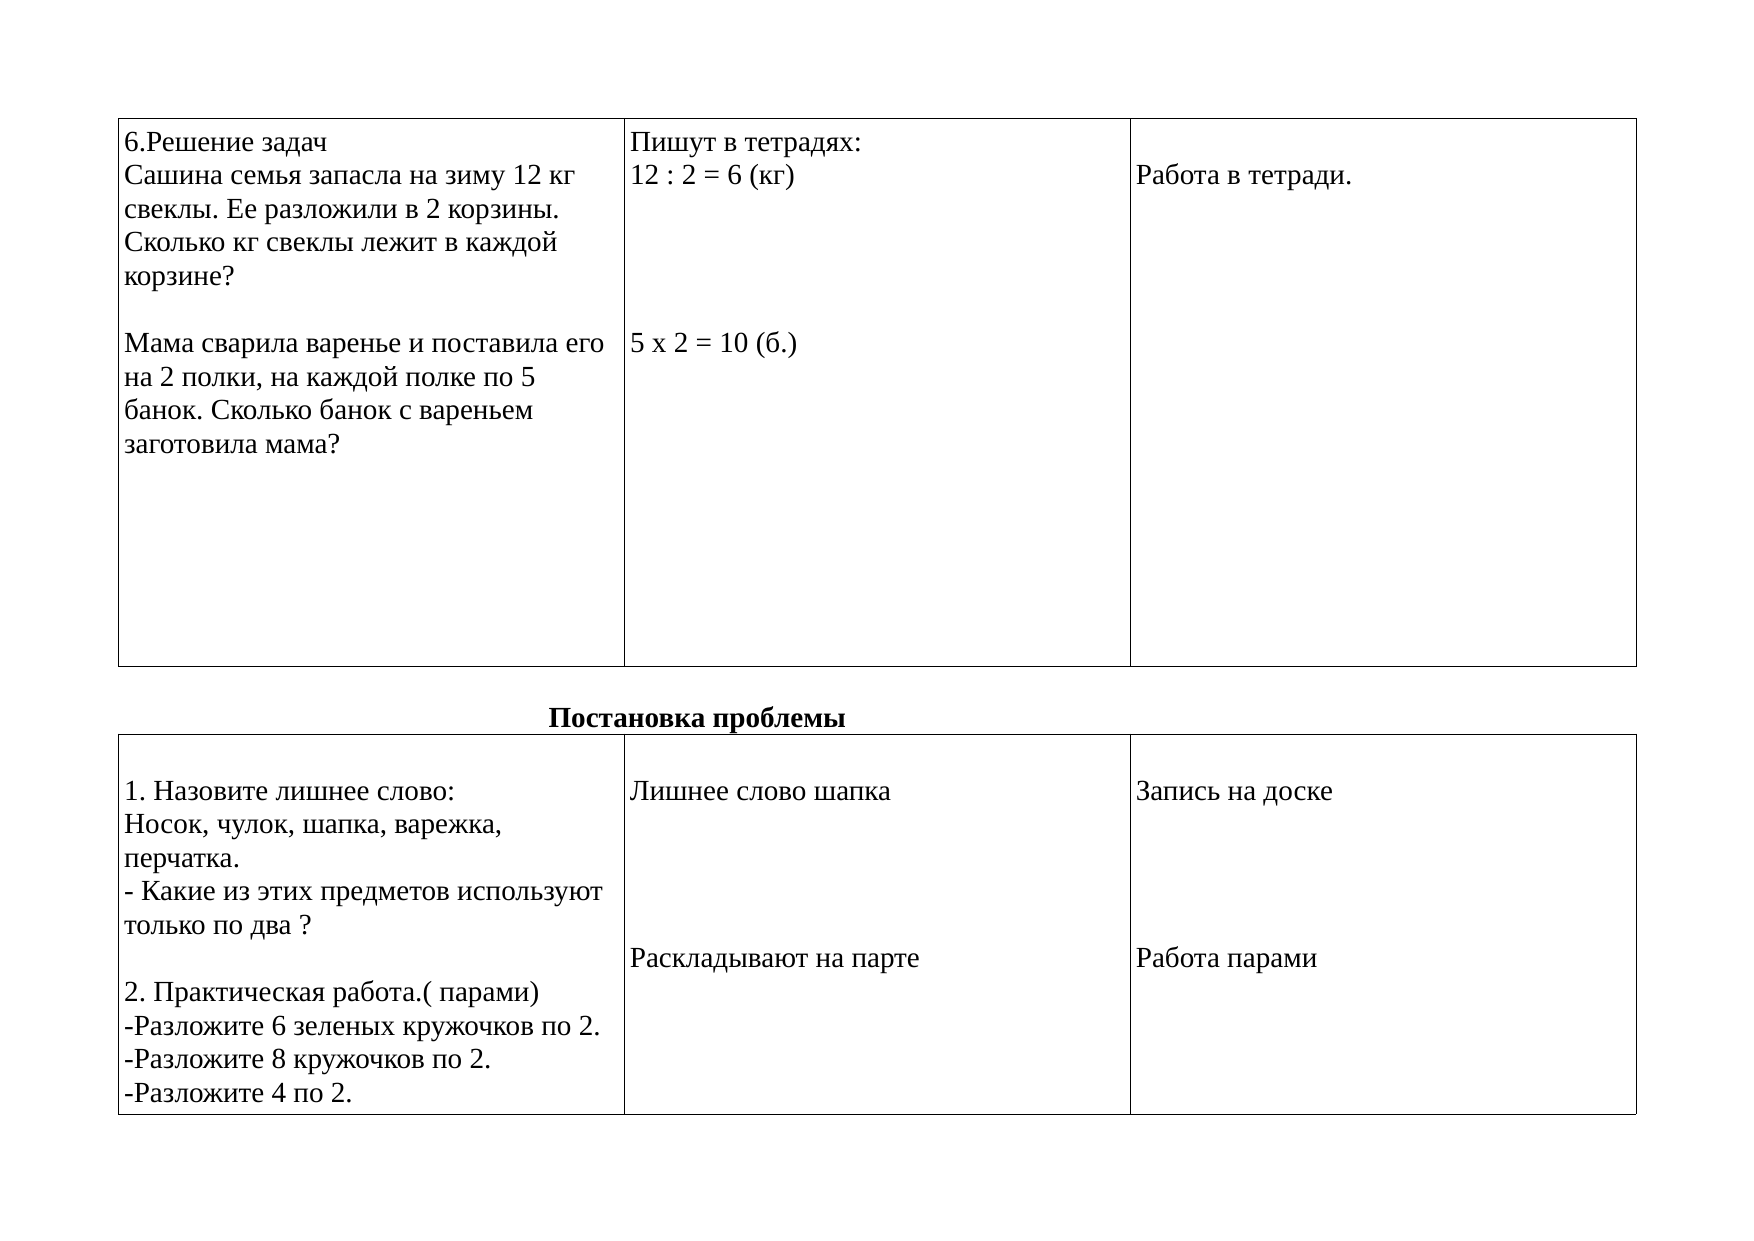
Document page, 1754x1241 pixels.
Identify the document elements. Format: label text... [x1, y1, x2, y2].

table_header Запись на доске Работа парами [1131, 735, 1636, 1114]
table_header Работа в тетради. [1131, 119, 1636, 666]
table_header 1. Назовите лишнее слово: Носок, чулок, шапка, варежка, перчатка. - Какие из этих предметов используют только по два ? 2. Практическая работа.( парами) -Разложите 6 зеленых кружочков по 2. -Разложите 8 кружочков по 2. -Разложите 4 по 2. [119, 735, 624, 1114]
table_header Лишнее слово шапка Раскладывают на парте [625, 735, 1130, 1114]
table_header Пишут в тетрадях: 12 : 2 = 6 (кг) 5 х 2 = 10 (б.) [625, 119, 1130, 666]
text Постановка проблемы [118, 700, 1636, 733]
table_header 6.Решение задач Сашина семья запасла на зиму 12 кг свеклы. Ее разложили в 2 корзины. Сколько кг свеклы лежит в каждой корзине? Мама сварила варенье и поставила его на 2 полки, на каждой полке по 5 банок. Сколько банок с вареньем заготовила мама? [119, 119, 624, 666]
